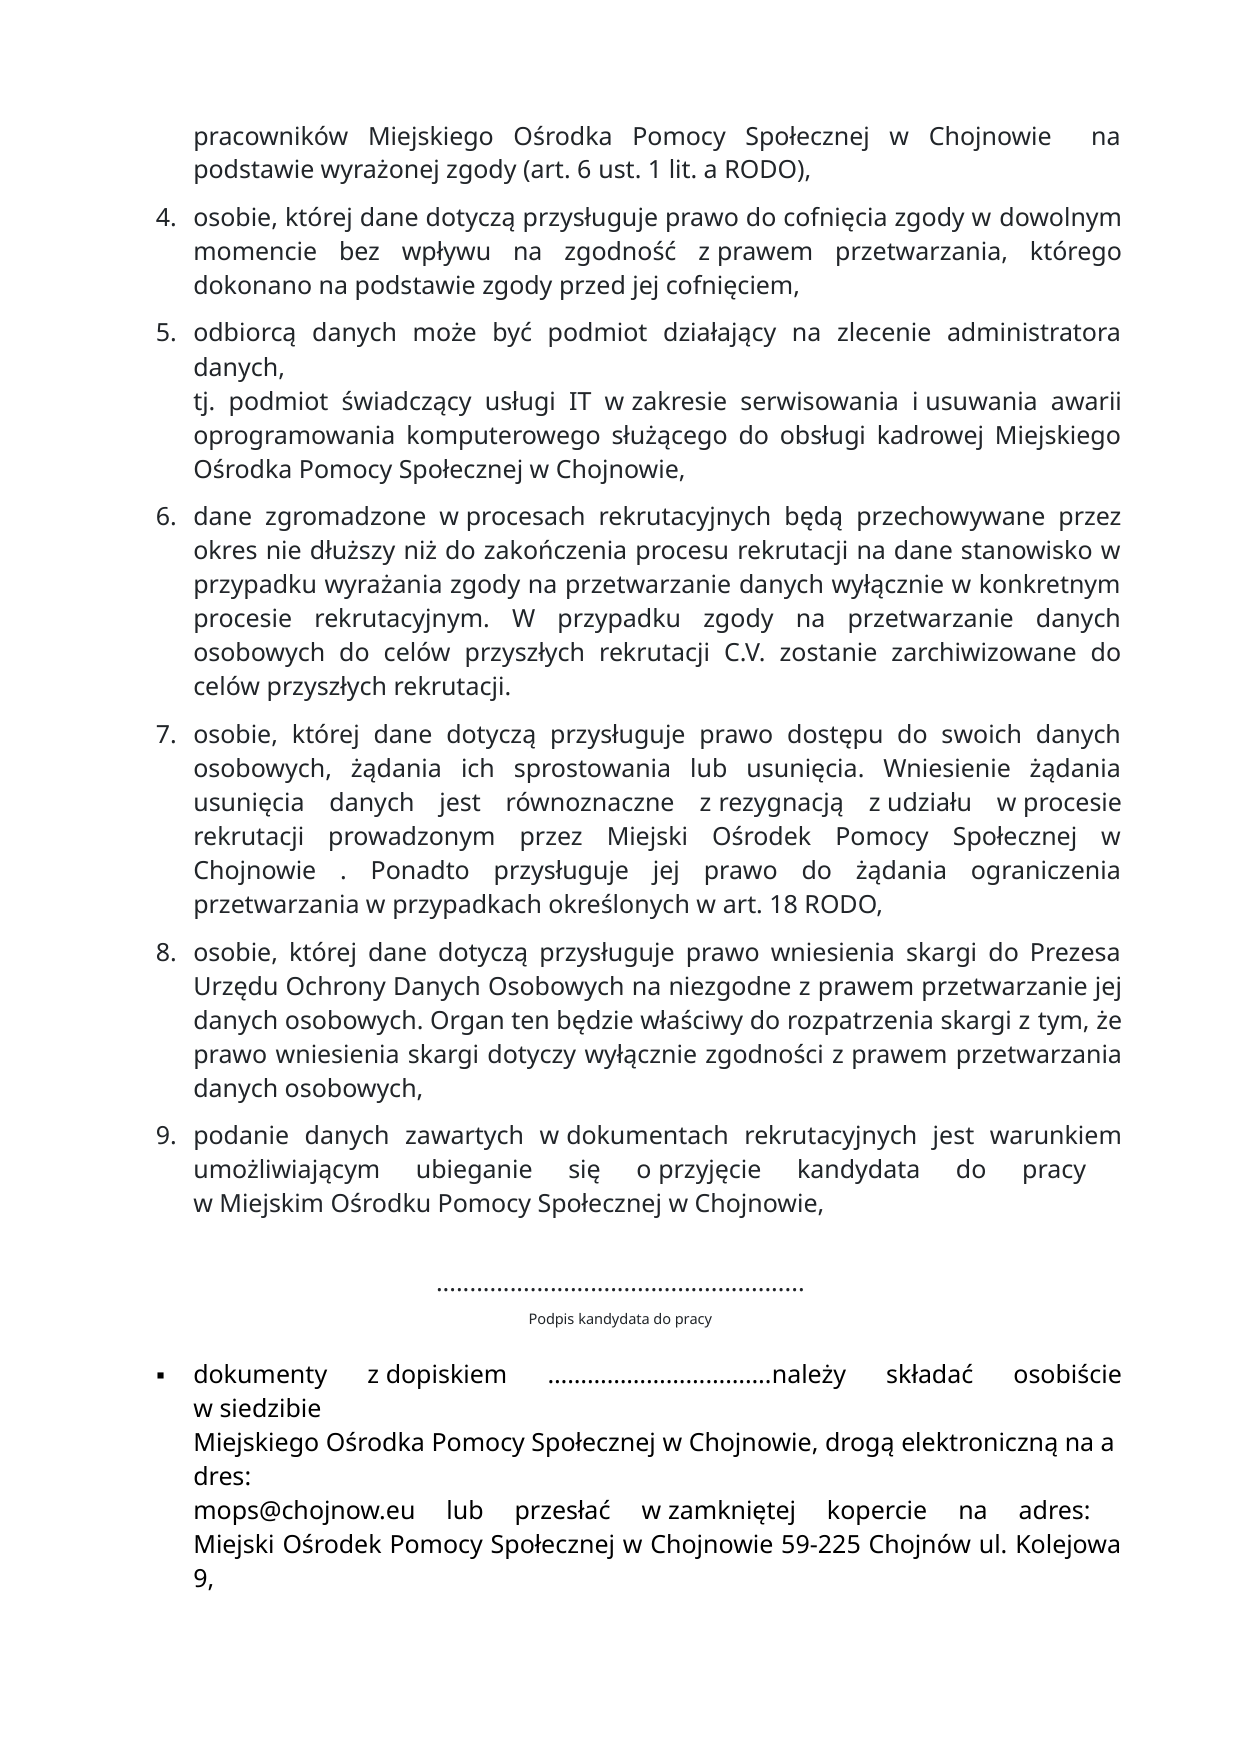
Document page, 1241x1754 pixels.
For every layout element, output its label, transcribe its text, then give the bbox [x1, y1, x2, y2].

list osobie, której dane dotyczą przysługuje prawo dostępu do swoich danych osobowych, żądania ich sprostowania lub usunięcia. Wniesienie żądania usunięcia danych jest równoznaczne z rezygnacją z udziału w procesie rekrutacji prowadzonym przez Miejski Ośrodek Pomocy Społecznej w Chojnowie . Ponadto przysługuje jej prawo do żądania ograniczenia przetwarzania w przypadkach określonych w art. 18 RODO, [156, 716, 1122, 921]
list dane zgromadzone w procesach rekrutacyjnych będą przechowywane przez okres nie dłuższy niż do zakończenia procesu rekrutacji na dane stanowisko w przypadku wyrażania zgody na przetwarzanie danych wyłącznie w konkretnym procesie rekrutacyjnym. W przypadku zgody na przetwarzanie danych osobowych do celów przyszłych rekrutacji C.V. zostanie zarchiwizowane do celów przyszłych rekrutacji. [156, 499, 1122, 703]
text ....................................................... [118, 1230, 1122, 1298]
list osobie, której dane dotyczą przysługuje prawo wniesienia skargi do Prezesa Urzędu Ochrony Danych Osobowych na niezgodne z prawem przetwarzanie jej danych osobowych. Organ ten będzie właściwy do rozpatrzenia skargi z tym, że prawo wniesienia skargi dotyczy wyłącznie zgodności z prawem przetwarzania danych osobowych, [156, 934, 1122, 1104]
list dokumenty z dopiskiem …………………………….należy składać osobiście w siedzibie Miejskiego Ośrodka Pomocy Społecznej w Chojnowie, drogą elektroniczną na adres: mops@chojnow.eu lub przesłać w zamkniętej kopercie na adres: Miejski Ośrodek Pomocy Społecznej w Chojnowie 59-225 Chojnów ul. Kolejowa 9, [156, 1356, 1122, 1595]
list osobie, której dane dotyczą przysługuje prawo do cofnięcia zgody w dowolnym momencie bez wpływu na zgodność z prawem przetwarzania, którego dokonano na podstawie zgody przed jej cofnięciem, [156, 199, 1122, 302]
text Podpis kandydata do pracy [118, 1309, 1122, 1343]
list odbiorcą danych może być podmiot działający na zlecenie administratora danych, tj. podmiot świadczący usługi IT w zakresie serwisowania i usuwania awarii oprogramowania komputerowego służącego do obsługi kadrowej Miejskiego Ośrodka Pomocy Społecznej w Chojnowie, [156, 315, 1122, 485]
list podanie danych zawartych w dokumentach rekrutacyjnych jest warunkiem umożliwiającym ubieganie się o przyjęcie kandydata do pracy w Miejskim Ośrodku Pomocy Społecznej w Chojnowie, [156, 1118, 1122, 1220]
list pracowników Miejskiego Ośrodka Pomocy Społecznej w Chojnowie na podstawie wyrażonej zgody (art. 6 ust. 1 lit. a RODO), [156, 118, 1122, 186]
